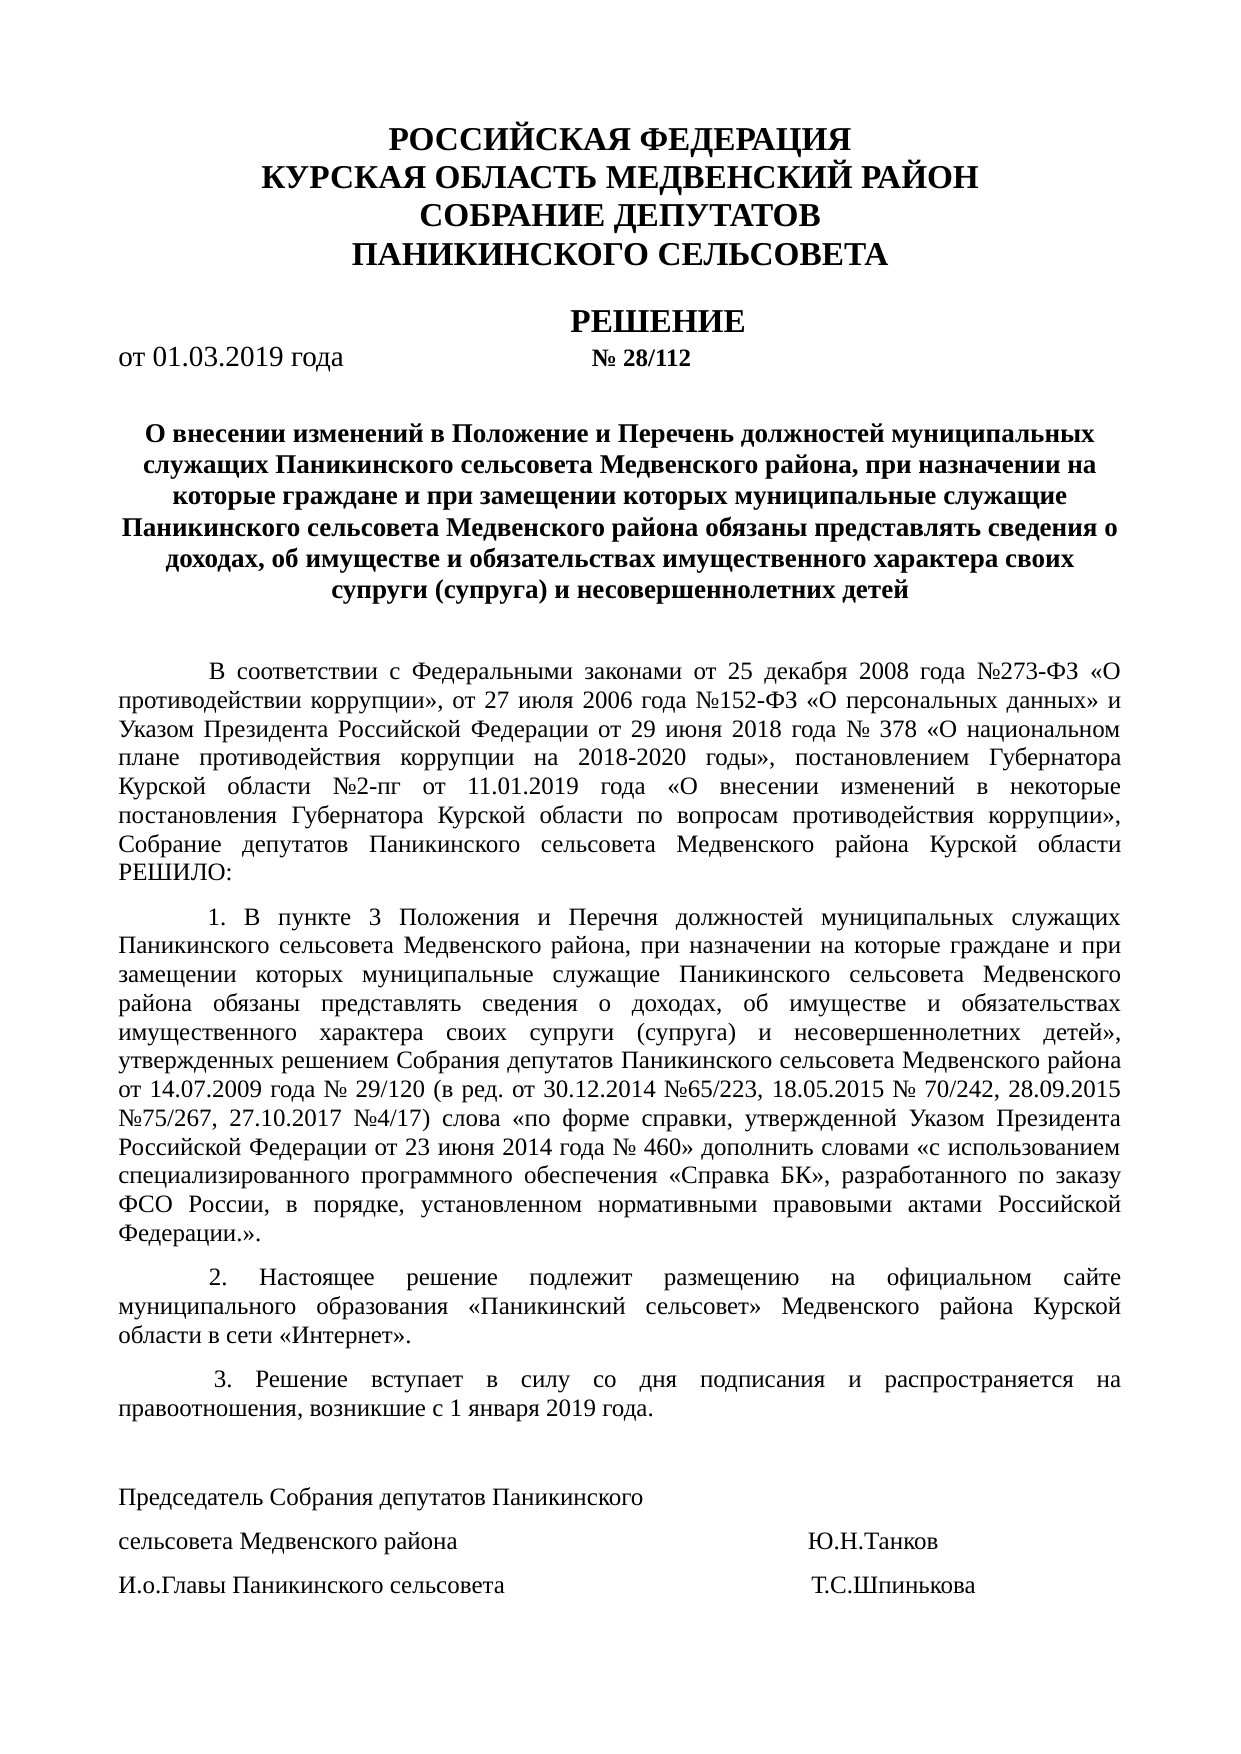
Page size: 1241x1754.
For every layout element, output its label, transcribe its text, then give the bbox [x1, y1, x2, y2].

text РЕШЕНИЕ [118, 301, 1122, 339]
text сельсовета Медвенского района Ю.Н.Танков [118, 1526, 1122, 1555]
text И.о.Главы Паникинского сельсовета Т.С.Шпинькова [118, 1571, 1122, 1599]
text КУРСКАЯ ОБЛАСТЬ МЕДВЕНСКИЙ РАЙОН [118, 157, 1122, 196]
text от 01.03.2019 года № 28/112 [118, 339, 1122, 373]
text Председатель Собрания депутатов Паникинского [118, 1482, 1122, 1511]
text ПАНИКИНСКОГО СЕЛЬСОВЕТА [118, 234, 1122, 272]
text 2. Настоящее решение подлежит размещению на официальном сайте муниципального образования «Паникинский сельсовет» Медвенского района Курской области в сети «Интернет». [118, 1262, 1122, 1349]
text 1. В пункте 3 Положения и Перечня должностей муниципальных служащих Паникинского сельсовета Медвенского района, при назначении на которые граждане и при замещении которых муниципальные служащие Паникинского сельсовета Медвенского района обязаны представлять сведения о доходах, об имуществе и обязательствах имущественного характера своих супруги (супруга) и несовершеннолетних детей», утвержденных решением Собрания депутатов Паникинского сельсовета Медвенского района от 14.07.2009 года № 29/120 (в ред. от 30.12.2014 №65/223, 18.05.2015 № 70/242, 28.09.2015 №75/267, 27.10.2017 №4/17) слова «по форме справки, утвержденной Указом Президента Российской Федерации от 23 июня 2014 года № 460» дополнить словами «с использованием специализированного программного обеспечения «Справка БК», разработанного по заказу ФСО России, в порядке, установленном нормативными правовыми актами Российской Федерации.». [118, 902, 1122, 1247]
text РОССИЙСКАЯ ФЕДЕРАЦИЯ [118, 118, 1122, 157]
text В соответствии с Федеральными законами от 25 декабря 2008 года №273-ФЗ «О противодействии коррупции», от 27 июля 2006 года №152-ФЗ «О персональных данных» и Указом Президента Российской Федерации от 29 июня 2018 года № 378 «О национальном плане противодействия коррупции на 2018-2020 годы», постановлением Губернатора Курской области №2-пг от 11.01.2019 года «О внесении изменений в некоторые постановления Губернатора Курской области по вопросам противодействия коррупции», Собрание депутатов Паникинского сельсовета Медвенского района Курской области РЕШИЛО: [118, 656, 1122, 886]
text СОБРАНИЕ ДЕПУТАТОВ [118, 196, 1122, 234]
text 3. Решение вступает в силу со дня подписания и распространяется на правоотношения, возникшие с 1 января 2019 года. [118, 1364, 1122, 1422]
text О внесении изменений в Положение и Перечень должностей муниципальных служащих Паникинского сельсовета Медвенского района, при назначении на которые граждане и при замещении которых муниципальные служащие Паникинского сельсовета Медвенского района обязаны представлять сведения о доходах, об имуществе и обязательствах имущественного характера своих супруги (супруга) и несовершеннолетних детей [118, 417, 1122, 604]
